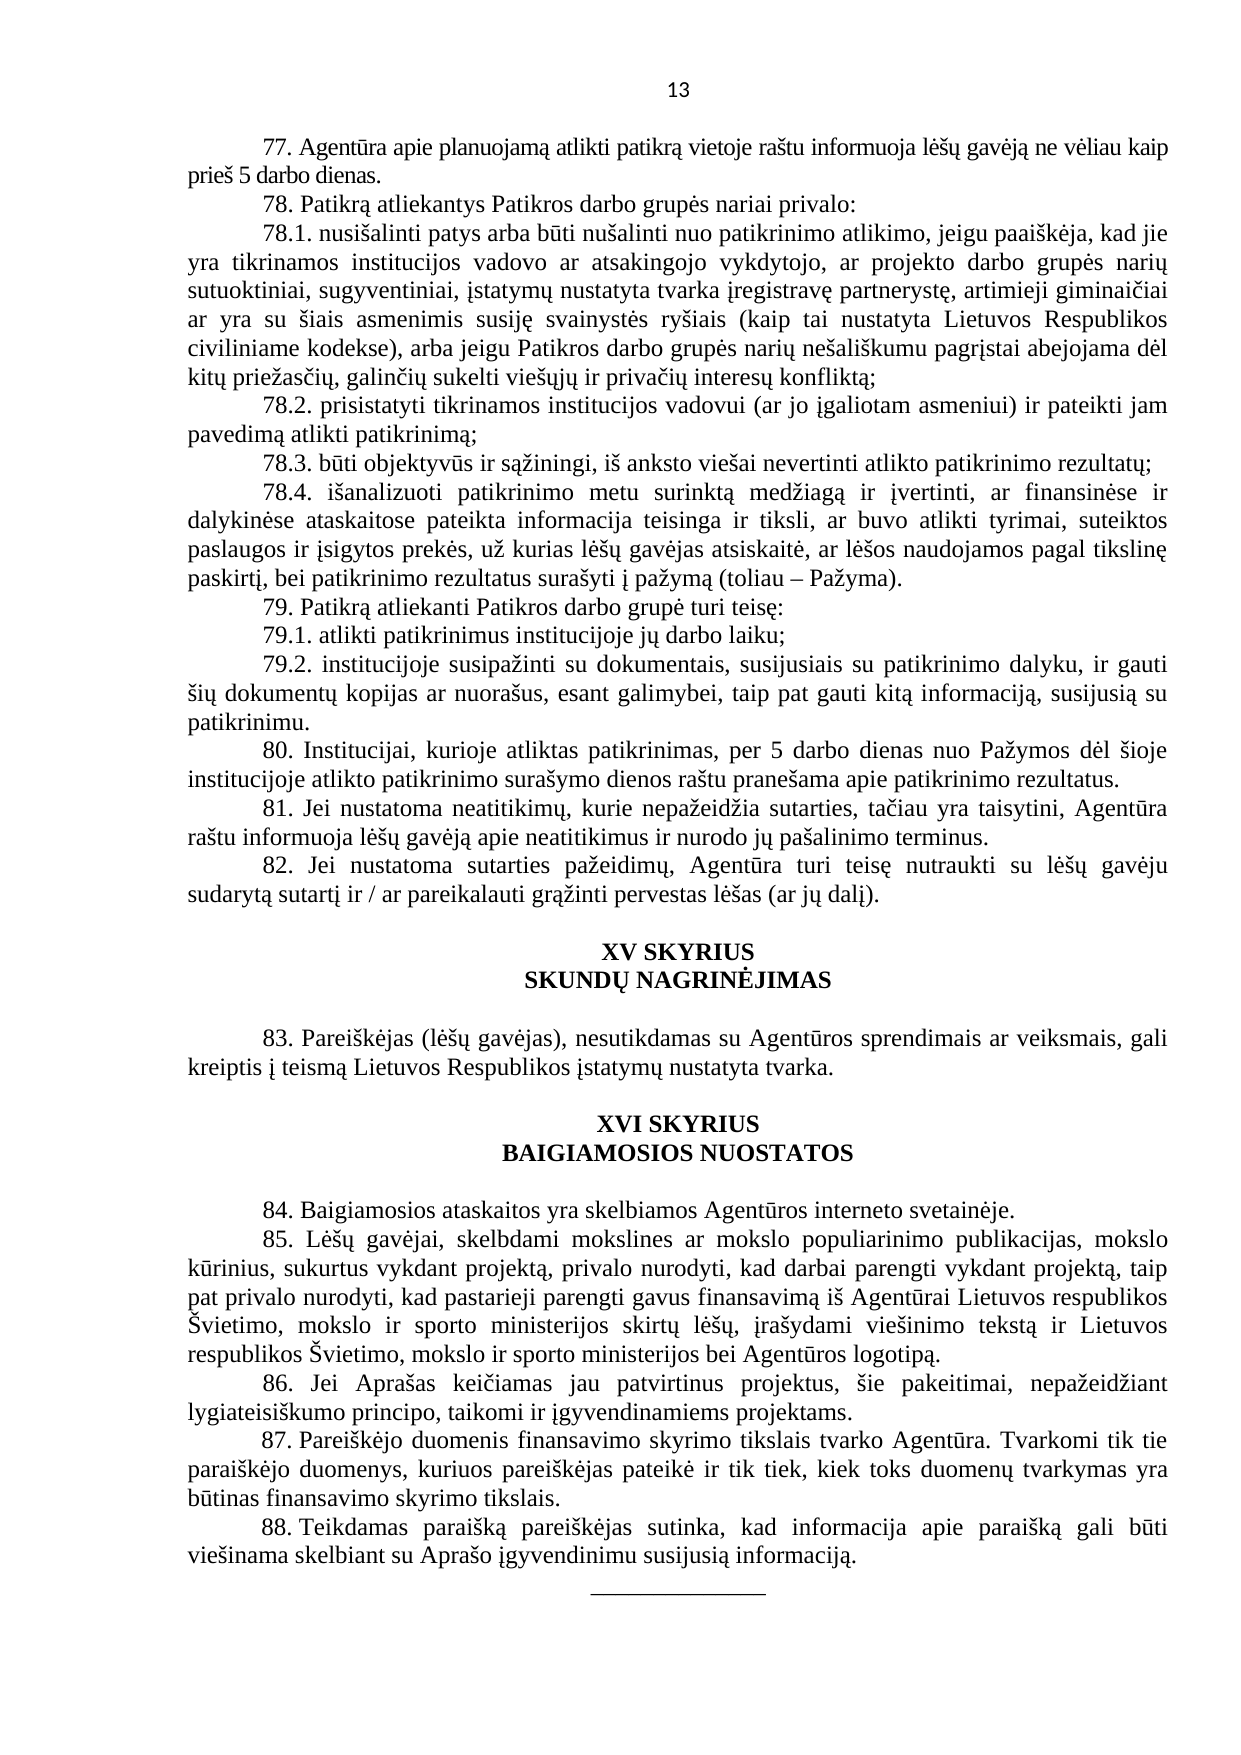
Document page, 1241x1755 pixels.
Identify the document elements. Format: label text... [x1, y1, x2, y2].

text SKUNDŲ NAGRINĖJIMAS [187, 965, 1169, 994]
text 87. Pareiškėjo duomenis finansavimo skyrimo tikslais tvarko Agentūra. Tvarkomi tik tie paraiškėjo duomenys, kuriuos pareiškėjas pateikė ir tik tiek, kiek toks duomenų tvarkymas yra būtinas finansavimo skyrimo tikslais. [187, 1425, 1169, 1512]
text 79.2. institucijoje susipažinti su dokumentais, susijusiais su patikrinimo dalyku, ir gauti šių dokumentų kopijas ar nuorašus, esant galimybei, taip pat gauti kitą informaciją, susijusią su patikrinimu. [187, 649, 1169, 735]
text XVI SKYRIUS [187, 1109, 1169, 1138]
text 78. Patikrą atliekantys Patikros darbo grupės nariai privalo: [187, 189, 1169, 218]
text 79.1. atlikti patikrinimus institucijoje jų darbo laiku; [187, 620, 1169, 649]
text 78.2. prisistatyti tikrinamos institucijos vadovui (ar jo įgaliotam asmeniui) ir pateikti jam pavedimą atlikti patikrinimą; [187, 390, 1169, 448]
text XV SKYRIUS [187, 937, 1169, 965]
text 83. Pareiškėjas (lėšų gavėjas), nesutikdamas su Agentūros sprendimais ar veiksmais, gali kreiptis į teismą Lietuvos Respublikos įstatymų nustatyta tvarka. [187, 1023, 1169, 1080]
text 79. Patikrą atliekanti Patikros darbo grupė turi teisę: [187, 592, 1169, 620]
text 85. Lėšų gavėjai, skelbdami mokslines ar mokslo populiarinimo publikacijas, mokslo kūrinius, sukurtus vykdant projektą, privalo nurodyti, kad darbai parengti vykdant projektą, taip pat privalo nurodyti, kad pastarieji parengti gavus finansavimą iš Agentūrai Lietuvos respublikos Švietimo, mokslo ir sporto ministerijos skirtų lėšų, įrašydami viešinimo tekstą ir Lietuvos respublikos Švietimo, mokslo ir sporto ministerijos bei Agentūros logotipą. [187, 1224, 1169, 1368]
text BAIGIAMOSIOS NUOSTATOS [187, 1138, 1169, 1167]
text 82. Jei nustatoma sutarties pažeidimų, Agentūra turi teisę nutraukti su lėšų gavėju sudarytą sutartį ir / ar pareikalauti grąžinti pervestas lėšas (ar jų dalį). [187, 850, 1169, 908]
text 84. Baigiamosios ataskaitos yra skelbiamos Agentūros interneto svetainėje. [187, 1195, 1169, 1224]
text 81. Jei nustatoma neatitikimų, kurie nepažeidžia sutarties, tačiau yra taisytini, Agentūra raštu informuoja lėšų gavėją apie neatitikimus ir nurodo jų pašalinimo terminus. [187, 793, 1169, 850]
text 88. Teikdamas paraišką pareiškėjas sutinka, kad informacija apie paraišką gali būti viešinama skelbiant su Aprašo įgyvendinimu susijusią informaciją. [187, 1512, 1169, 1569]
text 80. Institucijai, kurioje atliktas patikrinimas, per 5 darbo dienas nuo Pažymos dėl šioje institucijoje atlikto patikrinimo surašymo dienos raštu pranešama apie patikrinimo rezultatus. [187, 735, 1169, 793]
text 86. Jei Aprašas keičiamas jau patvirtinus projektus, šie pakeitimai, nepažeidžiant lygiateisiškumo principo, taikomi ir įgyvendinamiems projektams. [187, 1368, 1169, 1425]
text 77. Agentūra apie planuojamą atlikti patikrą vietoje raštu informuoja lėšų gavėją ne vėliau kaip prieš 5 darbo dienas. [187, 132, 1169, 189]
text 78.1. nusišalinti patys arba būti nušalinti nuo patikrinimo atlikimo, jeigu paaiškėja, kad jie yra tikrinamos institucijos vadovo ar atsakingojo vykdytojo, ar projekto darbo grupės narių sutuoktiniai, sugyventiniai, įstatymų nustatyta tvarka įregistravę partnerystę, artimieji giminaičiai ar yra su šiais asmenimis susiję svainystės ryšiais (kaip tai nustatyta Lietuvos Respublikos civiliniame kodekse), arba jeigu Patikros darbo grupės narių nešališkumu pagrįstai abejojama dėl kitų priežasčių, galinčių sukelti viešųjų ir privačių interesų konfliktą; [187, 218, 1169, 390]
text 78.3. būti objektyvūs ir sąžiningi, iš anksto viešai nevertinti atlikto patikrinimo rezultatų; [187, 448, 1169, 477]
text ______________ [187, 1569, 1169, 1598]
text 78.4. išanalizuoti patikrinimo metu surinktą medžiagą ir įvertinti, ar finansinėse ir dalykinėse ataskaitose pateikta informacija teisinga ir tiksli, ar buvo atlikti tyrimai, suteiktos paslaugos ir įsigytos prekės, už kurias lėšų gavėjas atsiskaitė, ar lėšos naudojamos pagal tikslinę paskirtį, bei patikrinimo rezultatus surašyti į pažymą (toliau – Pažyma). [187, 477, 1169, 592]
